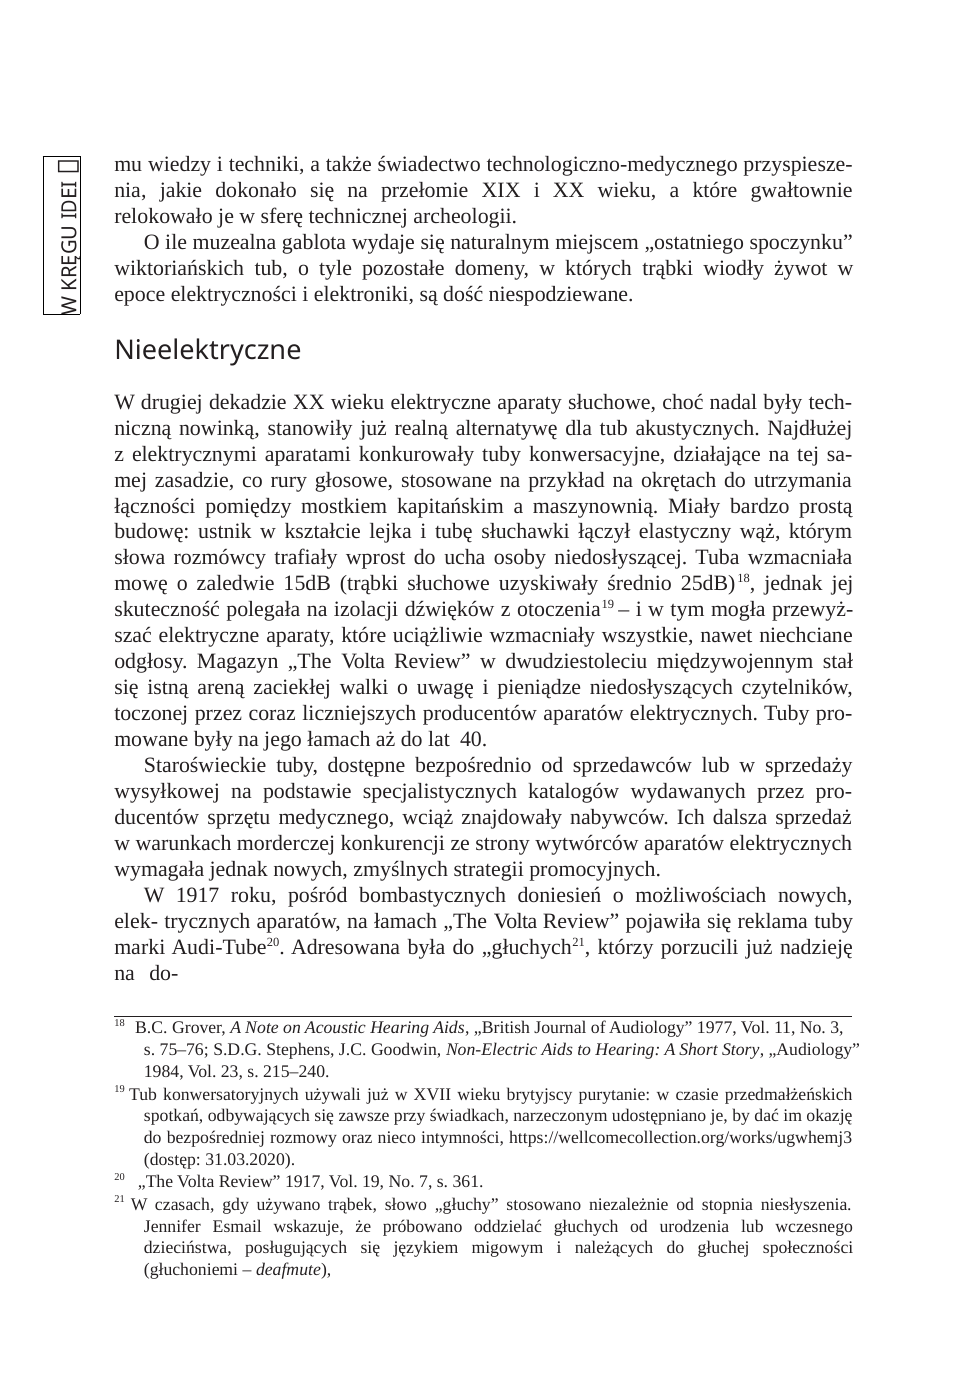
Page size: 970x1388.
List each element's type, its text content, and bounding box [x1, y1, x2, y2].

text O ile muzealna gablota wydaje się naturalnym miejscem „ostatniego spoczynku” wiktoriańskich tub, o tyle pozostałe domeny, w których trąbki wiodły żywot w epoce elektryczności i elektroniki, są dość niespodziewane. [114, 229, 853, 306]
text mu wiedzy i techniki, a także świadectwo technologiczno-medycznego przyspiesze- nia, jakie dokonało się na przełomie XIX i XX wieku, a które gwałtownie relokowało je w sferę technicznej archeologii. [114, 151, 853, 228]
text W 1917 roku, pośród bombastycznych doniesień o możliwościach nowych, elek- trycznych aparatów, na łamach „The Volta Review” pojawiła się reklama tuby marki Audi-Tube20. Adresowana była do „głuchych21, którzy porzucili już nadzieję na do- [114, 882, 853, 985]
subtitle Nieelektryczne [114, 330, 970, 367]
text Staroświeckie tuby, dostępne bezpośrednio od sprzedawców lub w sprzedaży wysyłkowej na podstawie specjalistycznych katalogów wydawanych przez pro- ducentów sprzętu medycznego, wciąż znajdowały nabywców. Ich dalsza sprzedaż w warunkach morderczej konkurencji ze strony wytwórców aparatów elektrycznych wymagała jednak nowych, zmyślnych strategii promocyjnych. [114, 752, 853, 881]
text 19 Tub konwersatoryjnych używali już w XVII wieku brytyjscy purytanie: w czasie przedmałżeńskich spotkań, odbywających się zawsze przy świadkach, narzeczonym udostępniano je, by dać im okazję do bezpośredniej rozmowy oraz nieco intymności, https://wellcomecollection.org/works/ugwhemj3 (dostęp: 31.03.2020). [114, 1083, 853, 1169]
text 18 B.C. Grover, A Note on Acoustic Hearing Aids, „British Journal of Audiology” 1977, Vol. 11, No. 3, [114, 1017, 970, 1037]
text 21 W czasach, gdy używano trąbek, słowo „głuchy” stosowano niezależnie od stopnia niesłyszenia. Jennifer Esmail wskazuje, że próbowano oddzielać głuchych od urodzenia lub wczesnego dzieciństwa, posługujących się językiem migowym i należących do głuchej społeczności (głuchoniemi – deafmute), [114, 1193, 853, 1279]
text s. 75–76; S.D.G. Stephens, J.C. Goodwin, Non-Electric Aids to Hearing: A Short Story, „Audiology” 1984, Vol. 23, s. 215–240. [144, 1039, 863, 1081]
text W drugiej dekadzie XX wieku elektryczne aparaty słuchowe, choć nadal były tech- niczną nowinką, stanowiły już realną alternatywę dla tub akustycznych. Najdłużej z elektrycznymi aparatami konkurowały tuby konwersacyjne, działające na tej sa- mej zasadzie, co rury głosowe, stosowane na przykład na okrętach do utrzymania łączności pomiędzy mostkiem kapitańskim a maszynownią. Miały bardzo prostą budowę: ustnik w kształcie lejka i tubę słuchawki łączył elastyczny wąż, którym słowa rozmówcy trafiały wprost do ucha osoby niedosłyszącej. Tuba wzmacniała mowę o zaledwie 15dB (trąbki słuchowe uzyskiwały średnio 25dB)18, jednak jej skuteczność polegała na izolacji dźwięków z otoczenia19 – i w tym mogła przewyż- szać elektryczne aparaty, które uciążliwie wzmacniały wszystkie, nawet niechciane odgłosy. Magazyn „The Volta Review” w dwudziestoleciu międzywojennym stał się istną areną zaciekłej walki o uwagę i pieniądze niedosłyszących czytelników, toczonej przez coraz liczniejszych producentów aparatów elektrycznych. Tuby pro- mowane były na jego łamach aż do lat 40. [114, 389, 853, 751]
text 20 „The Volta Review” 1917, Vol. 19, No. 7, s. 361. [114, 1171, 970, 1192]
text W KRĘGU IDEI  [45, 158, 80, 314]
